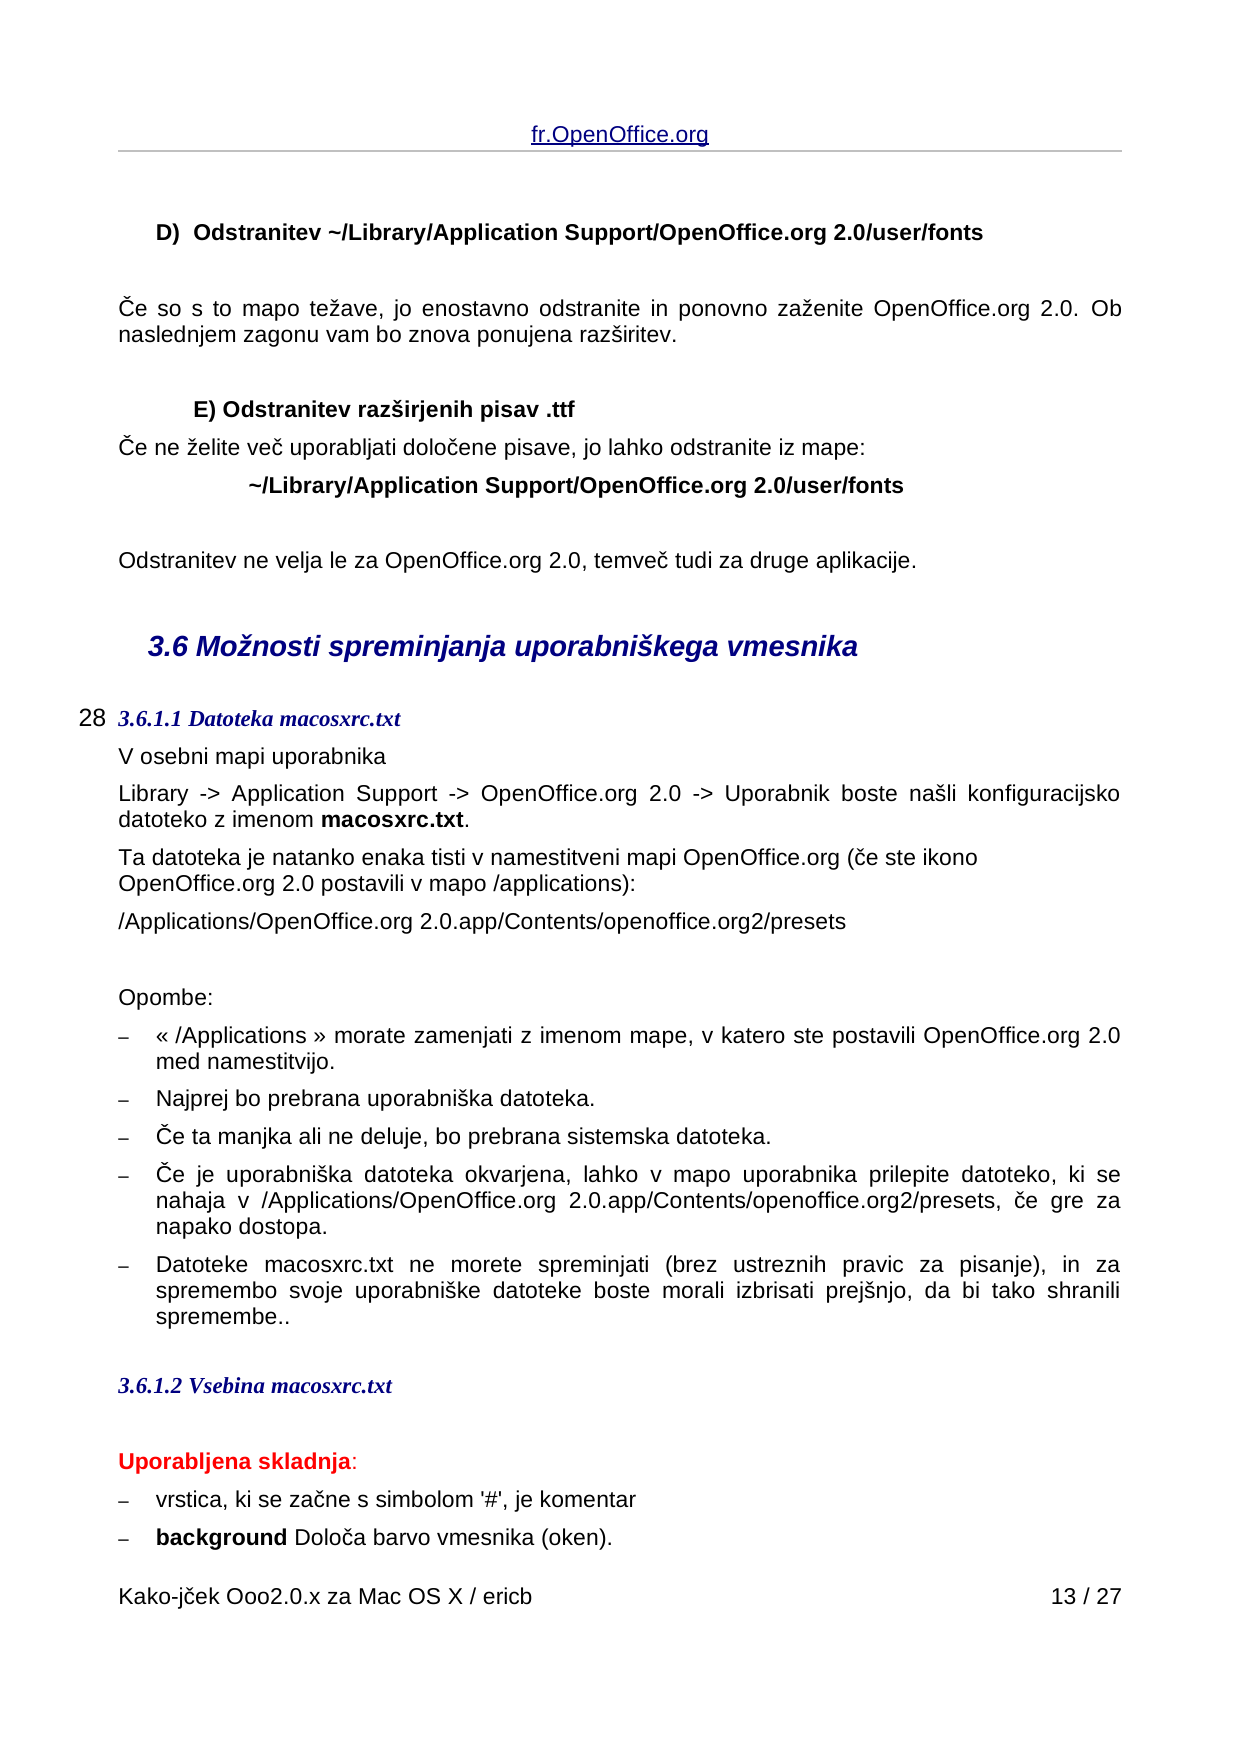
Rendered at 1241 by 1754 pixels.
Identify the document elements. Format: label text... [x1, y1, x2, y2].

list Odstranitev ~/Library/Application Support/OpenOffice.org 2.0/user/fonts [156, 219, 1122, 245]
text ~/Library/Application Support/OpenOffice.org 2.0/user/fonts [118, 472, 1122, 498]
list Datoteke macosxrc.txt ne morete spreminjati (brez ustreznih pravic za pisanje), in za spremembo svoje uporabniške datoteke boste morali izbrisati prejšnjo, da bi tako shranili spremembe.. [118, 1251, 1122, 1329]
text Odstranitev ne velja le za OpenOffice.org 2.0, temveč tudi za druge aplikacije. [118, 548, 1122, 574]
subtitle 3.6.1.2 Vsebina macosxrc.txt [118, 1373, 1122, 1399]
list background Določa barvo vmesnika (oken). [118, 1524, 1122, 1550]
subtitle Možnosti spreminjanja uporabniškega vmesnika [148, 629, 1122, 662]
text Uporabljena skladnja: [118, 1448, 1122, 1474]
list Če ta manjka ali ne deluje, bo prebrana sistemska datoteka. [118, 1124, 1122, 1150]
list Najprej bo prebrana uporabniška datoteka. [118, 1086, 1122, 1112]
text Če ne želite več uporabljati določene pisave, jo lahko odstranite iz mape: [118, 434, 1122, 461]
text Ta datoteka je natanko enaka tisti v namestitveni mapi OpenOffice.org (če ste ikono OpenOffice.org 2.0 postavili v mapo /applications): [118, 845, 1122, 897]
list E) Odstranitev razširjenih pisav .ttf [156, 397, 1122, 423]
text Library -> Application Support -> OpenOffice.org 2.0 -> Uporabnik boste našli konfiguracijsko datoteko z imenom macosxrc.txt. [118, 781, 1122, 833]
subtitle 3.6.1.1 Datoteka macosxrc.txt [118, 706, 1122, 731]
text Opombe: [118, 984, 1122, 1010]
list Če je uporabniška datoteka okvarjena, lahko v mapo uporabnika prilepite datoteko, ki se nahaja v /Applications/OpenOffice.org 2.0.app/Contents/openoffice.org2/presets, če gre za napako dostopa. [118, 1161, 1122, 1239]
list « /Applications » morate zamenjati z imenom mape, v katero ste postavili OpenOffice.org 2.0 med namestitvijo. [118, 1022, 1122, 1074]
text Če so s to mapo težave, jo enostavno odstranite in ponovno zaženite OpenOffice.org 2.0. Ob naslednjem zagonu vam bo znova ponujena razširitev. [118, 295, 1122, 347]
list vrstica, ki se začne s simbolom '#', je komentar [118, 1486, 1122, 1512]
text /Applications/OpenOffice.org 2.0.app/Contents/openoffice.org2/presets [118, 908, 1122, 934]
text V osebni mapi uporabnika [118, 743, 1122, 769]
